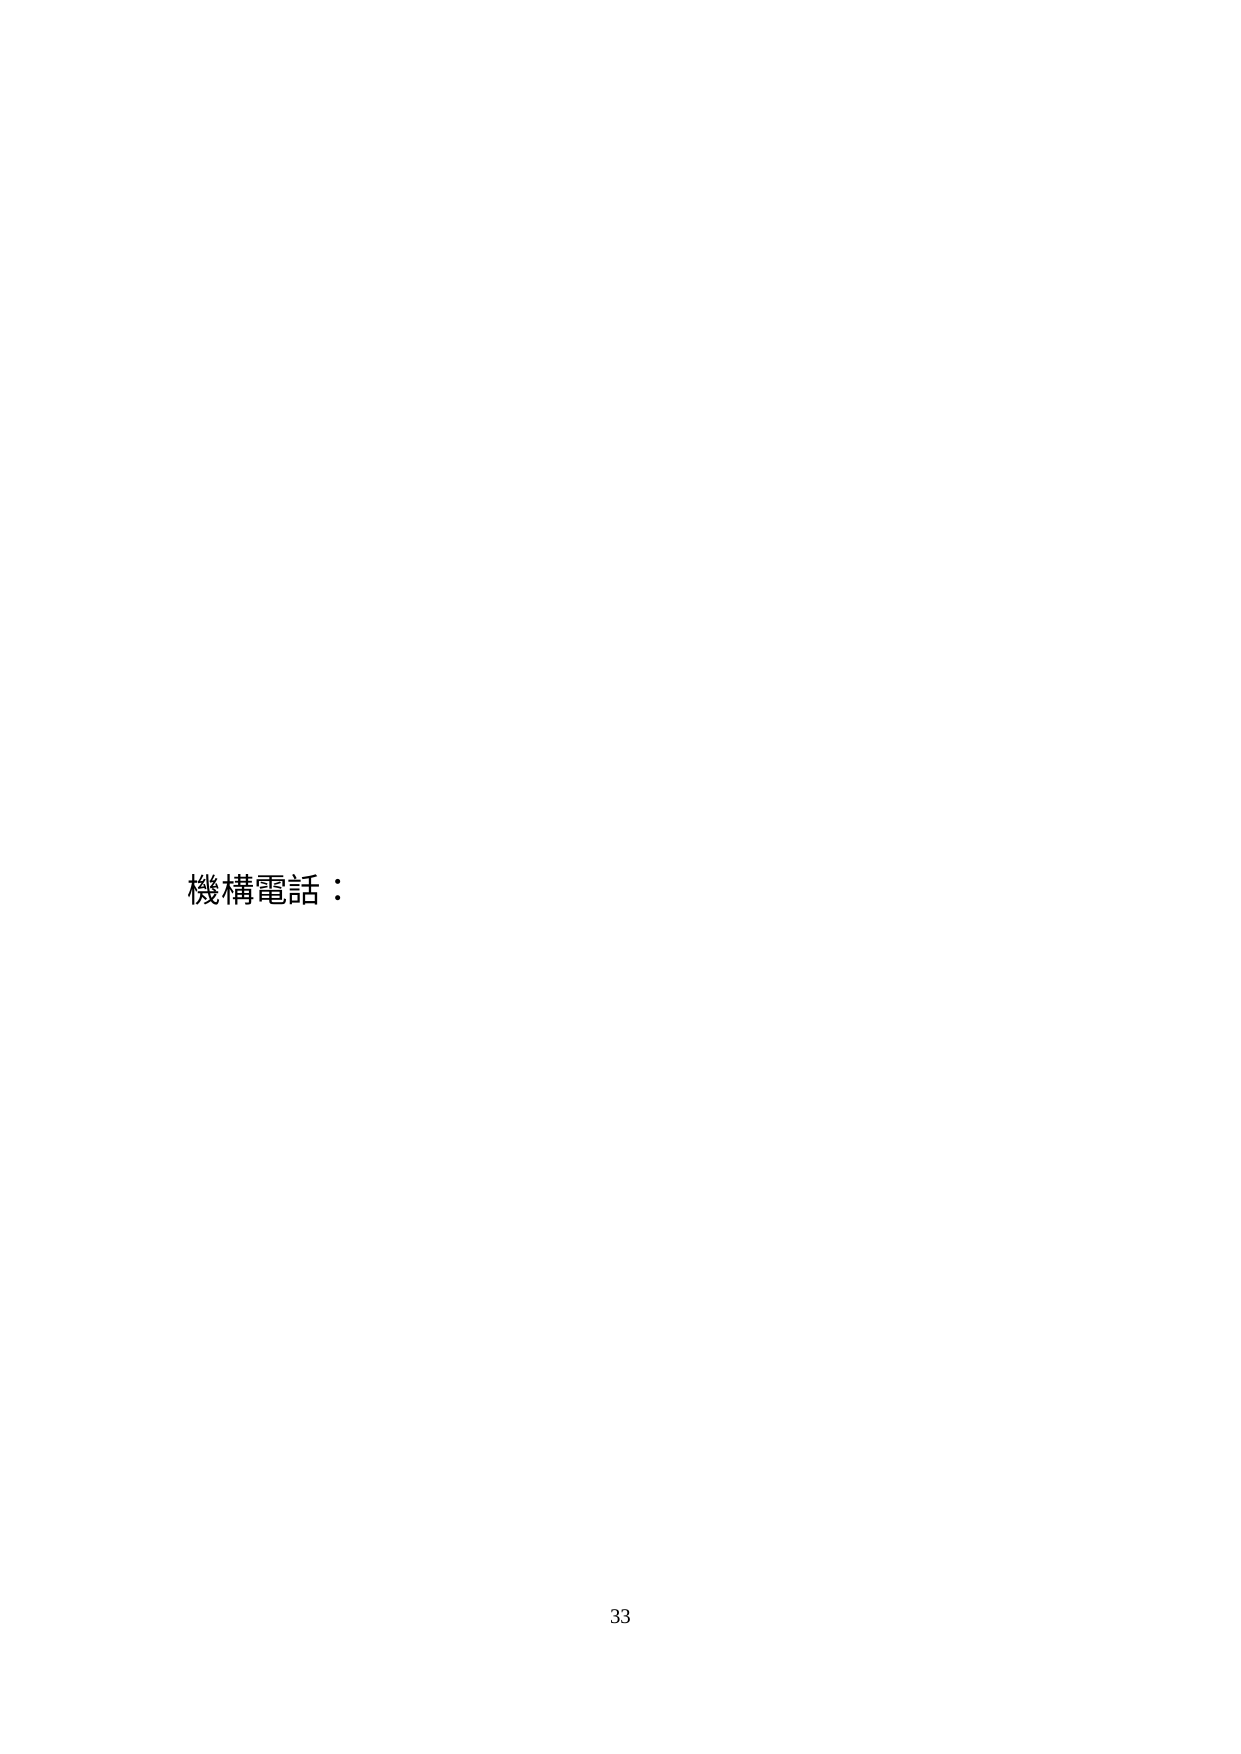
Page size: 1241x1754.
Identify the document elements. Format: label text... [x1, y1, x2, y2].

text 機構電話： [187, 846, 1053, 908]
